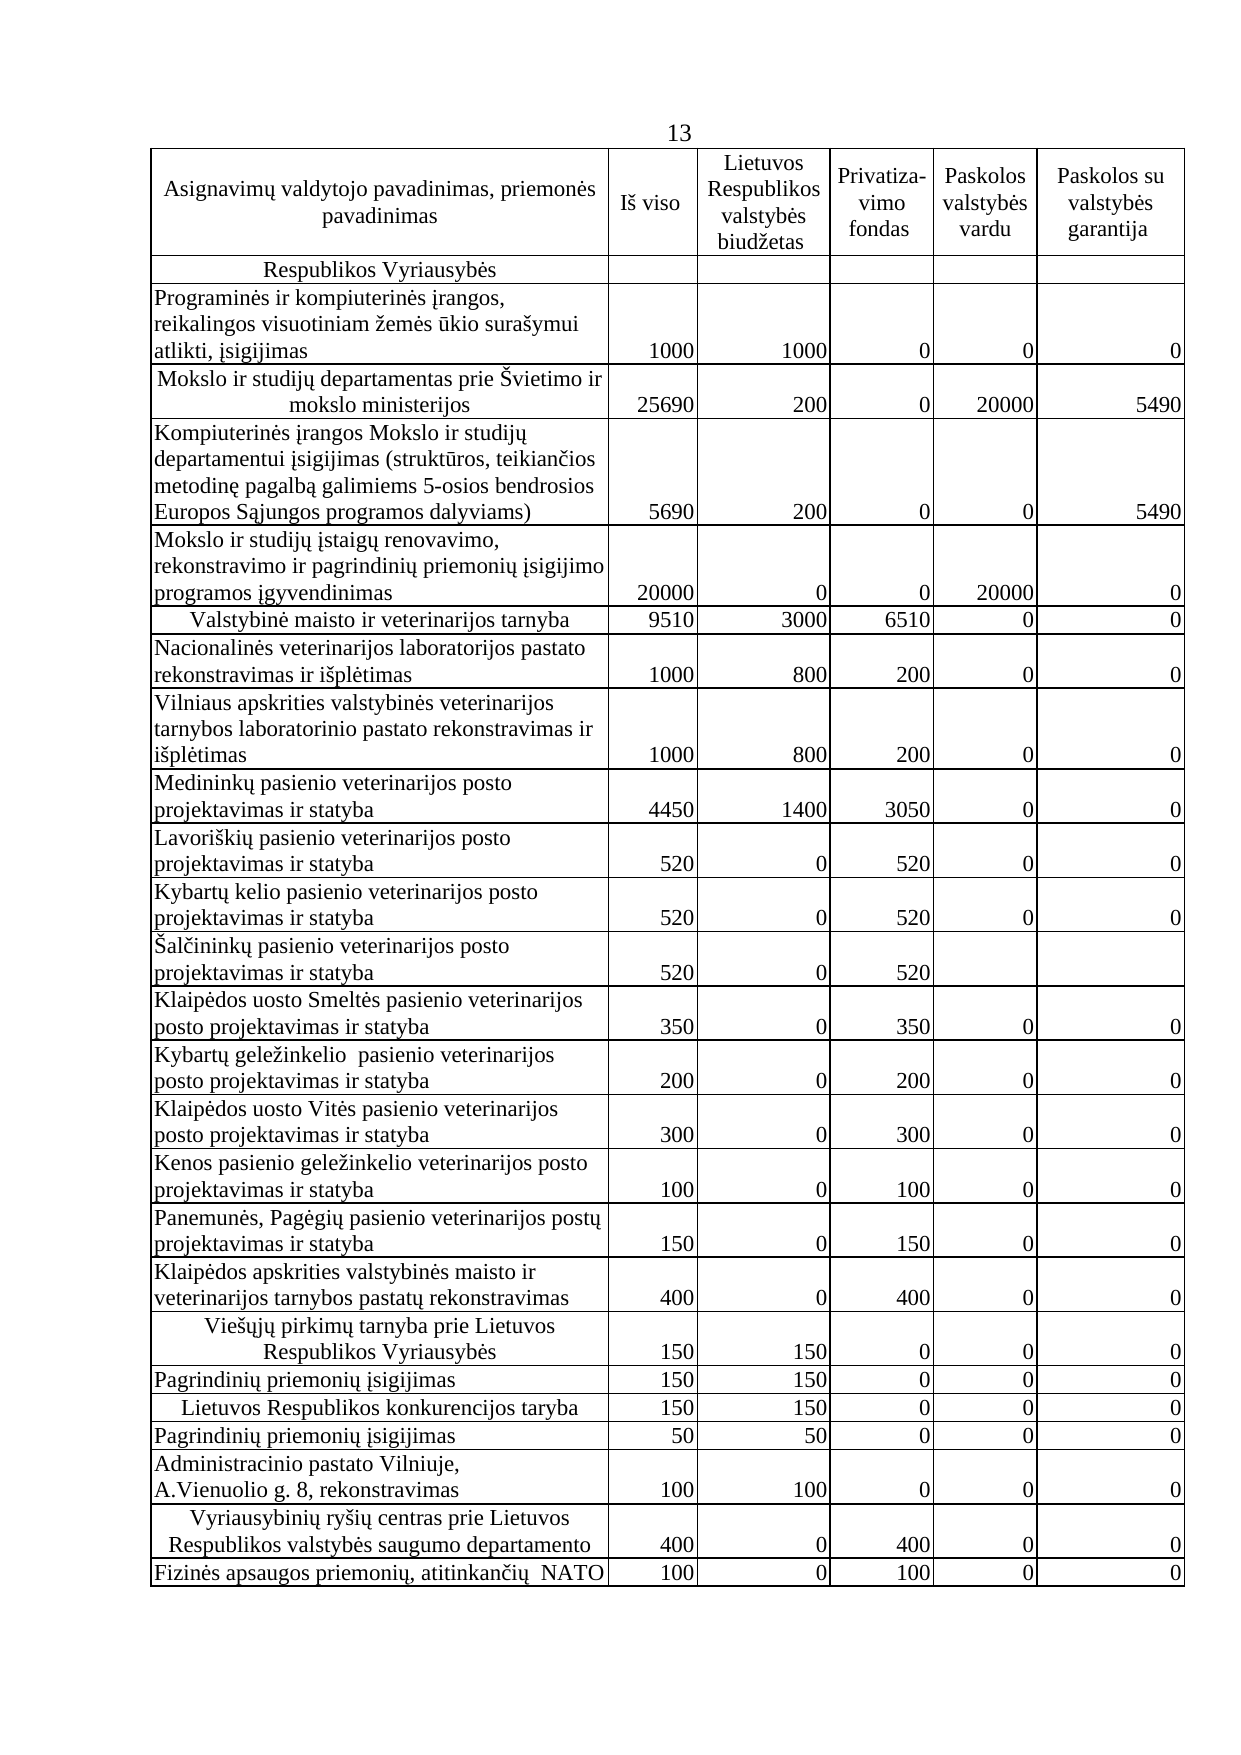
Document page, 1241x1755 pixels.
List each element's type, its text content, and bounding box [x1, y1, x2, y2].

table_cell 200 [831, 689, 933, 768]
table_cell [831, 256, 933, 282]
table_cell 1000 [609, 635, 697, 687]
table_cell 0 [831, 419, 933, 524]
table_cell 0 [831, 1422, 933, 1448]
table_cell 350 [831, 987, 933, 1039]
table_cell 5490 [1038, 365, 1184, 417]
table_cell 0 [1038, 824, 1184, 876]
table_cell 0 [1038, 635, 1184, 687]
table_cell 0 [831, 1450, 933, 1503]
table_cell 0 [1038, 1095, 1184, 1148]
table_cell 520 [609, 824, 697, 876]
table_cell Pagrindinių priemonių įsigijimas [152, 1366, 608, 1393]
table_cell 0 [934, 1366, 1036, 1393]
table_cell Mokslo ir studijų įstaigų renovavimo, rekonstravimo ir pagrindinių priemonių įsigijimo programos įgyvendinimas [152, 526, 608, 605]
table_cell 150 [831, 1204, 933, 1256]
table_cell 100 [609, 1559, 697, 1585]
table_cell Šalčininkų pasienio veterinarijos posto projektavimas ir statyba [152, 932, 608, 985]
table_cell 0 [934, 1505, 1036, 1557]
table_cell 150 [609, 1204, 697, 1256]
table_cell 0 [1038, 1394, 1184, 1421]
table_cell 100 [609, 1149, 697, 1202]
table_cell Medininkų pasienio veterinarijos posto projektavimas ir statyba [152, 770, 608, 822]
table_cell 0 [1038, 526, 1184, 605]
table_cell 4450 [609, 770, 697, 822]
table_cell 0 [934, 770, 1036, 822]
table_cell 20000 [934, 365, 1036, 417]
table_cell 200 [698, 365, 829, 417]
table_cell 0 [934, 284, 1036, 363]
table_header Asignavimų valdytojo pavadinimas, priemonės pavadinimas [152, 149, 608, 254]
table_cell 150 [609, 1366, 697, 1393]
table_cell 200 [698, 419, 829, 524]
table_cell Kybartų kelio pasienio veterinarijos posto projektavimas ir statyba [152, 878, 608, 931]
table_cell 300 [609, 1095, 697, 1148]
table_cell 0 [934, 1422, 1036, 1448]
table_cell 0 [1038, 1204, 1184, 1256]
table_cell 1000 [698, 284, 829, 363]
table_cell 0 [698, 987, 829, 1039]
table_cell 9510 [609, 607, 697, 633]
table_cell 0 [1038, 284, 1184, 363]
table_cell Nacionalinės veterinarijos laboratorijos pastato rekonstravimas ir išplėtimas [152, 635, 608, 687]
table_header Paskolos su valstybės garantija [1038, 149, 1184, 254]
table_cell 0 [698, 878, 829, 931]
table_cell 25690 [609, 365, 697, 417]
table_cell Kompiuterinės įrangos Mokslo ir studijų departamentui įsigijimas (struktūros, teikiančios metodinę pagalbą galimiems 5-osios bendrosios Europos Sąjungos programos dalyviams) [152, 419, 608, 524]
table_cell 0 [831, 1312, 933, 1365]
table_cell Fizinės apsaugos priemonių, atitinkančių NATO [152, 1559, 608, 1585]
table_cell 0 [698, 824, 829, 876]
table_cell 0 [934, 824, 1036, 876]
table_header Privatiza-vimo fondas [831, 149, 933, 254]
table_cell 300 [831, 1095, 933, 1148]
table_cell 0 [934, 689, 1036, 768]
table_header Paskolos valstybės vardu [934, 149, 1036, 254]
table_cell 350 [609, 987, 697, 1039]
table_cell 0 [698, 1559, 829, 1585]
table_cell 0 [1038, 770, 1184, 822]
table_cell Klaipėdos uosto Vitės pasienio veterinarijos posto projektavimas ir statyba [152, 1095, 608, 1148]
table_cell 0 [1038, 1258, 1184, 1311]
table_cell Valstybinė maisto ir veterinarijos tarnyba [152, 607, 608, 633]
table_cell [698, 256, 829, 282]
table_cell 0 [1038, 1366, 1184, 1393]
table_cell [1038, 932, 1184, 985]
table_cell 0 [698, 1258, 829, 1311]
table_cell Kenos pasienio geležinkelio veterinarijos posto projektavimas ir statyba [152, 1149, 608, 1202]
table_cell 0 [831, 526, 933, 605]
table_cell 1000 [609, 284, 697, 363]
table_cell 100 [698, 1450, 829, 1503]
table_cell 0 [831, 1394, 933, 1421]
table_cell 0 [934, 635, 1036, 687]
table_cell 50 [698, 1422, 829, 1448]
table_cell 100 [609, 1450, 697, 1503]
table_cell 520 [609, 932, 697, 985]
table_cell 520 [831, 932, 933, 985]
table_cell 1400 [698, 770, 829, 822]
table_cell 0 [934, 1559, 1036, 1585]
table_cell 200 [831, 1041, 933, 1093]
table_cell 0 [934, 1450, 1036, 1503]
table_cell 0 [831, 365, 933, 417]
table_cell 0 [698, 932, 829, 985]
table_cell 0 [1038, 1505, 1184, 1557]
table_cell 0 [934, 1258, 1036, 1311]
table_cell Lietuvos Respublikos konkurencijos taryba [152, 1394, 608, 1421]
table_cell 0 [934, 1394, 1036, 1421]
table_cell 1000 [609, 689, 697, 768]
table_cell Lavoriškių pasienio veterinarijos posto projektavimas ir statyba [152, 824, 608, 876]
table_cell 100 [831, 1149, 933, 1202]
table_cell 0 [698, 1505, 829, 1557]
table_cell 0 [831, 1366, 933, 1393]
table_cell 400 [831, 1505, 933, 1557]
table_cell Klaipėdos uosto Smeltės pasienio veterinarijos posto projektavimas ir statyba [152, 987, 608, 1039]
table_cell 3000 [698, 607, 829, 633]
table_cell 0 [934, 987, 1036, 1039]
table_header Iš viso [609, 149, 697, 254]
table_cell 0 [1038, 1041, 1184, 1093]
table_cell 0 [698, 1095, 829, 1148]
table_cell 0 [1038, 689, 1184, 768]
table_cell 0 [1038, 1559, 1184, 1585]
table_cell [1038, 256, 1184, 282]
table_cell 800 [698, 635, 829, 687]
table_cell 520 [831, 824, 933, 876]
table_cell 0 [831, 284, 933, 363]
table_cell 20000 [934, 526, 1036, 605]
table_cell Pagrindinių priemonių įsigijimas [152, 1422, 608, 1448]
table_cell 150 [609, 1312, 697, 1365]
table_cell [609, 256, 697, 282]
table_cell Panemunės, Pagėgių pasienio veterinarijos postų projektavimas ir statyba [152, 1204, 608, 1256]
table_cell 520 [831, 878, 933, 931]
table_cell 520 [609, 878, 697, 931]
table_cell 150 [609, 1394, 697, 1421]
table_cell 0 [1038, 1422, 1184, 1448]
table_cell 20000 [609, 526, 697, 605]
table_cell 5490 [1038, 419, 1184, 524]
table_cell Respublikos Vyriausybės [152, 256, 608, 282]
table_cell 150 [698, 1366, 829, 1393]
table_cell [934, 256, 1036, 282]
table_cell Administracinio pastato Vilniuje, A.Vienuolio g. 8, rekonstravimas [152, 1450, 608, 1503]
table_cell 0 [1038, 607, 1184, 633]
table_cell 0 [934, 878, 1036, 931]
table_cell 0 [1038, 1450, 1184, 1503]
table_cell 400 [609, 1258, 697, 1311]
table_cell 400 [609, 1505, 697, 1557]
table_cell 0 [934, 1149, 1036, 1202]
table_cell 800 [698, 689, 829, 768]
table_cell 0 [934, 1095, 1036, 1148]
table_cell 0 [934, 1041, 1036, 1093]
table_cell Klaipėdos apskrities valstybinės maisto ir veterinarijos tarnybos pastatų rekonstravimas [152, 1258, 608, 1311]
table_cell 400 [831, 1258, 933, 1311]
table_cell 0 [934, 607, 1036, 633]
table_cell [934, 932, 1036, 985]
table_cell 6510 [831, 607, 933, 633]
table_cell 0 [698, 1204, 829, 1256]
table_cell Viešųjų pirkimų tarnyba prie Lietuvos Respublikos Vyriausybės [152, 1312, 608, 1365]
table_cell 100 [831, 1559, 933, 1585]
table_header Lietuvos Respublikos valstybės biudžetas [698, 149, 829, 254]
table_cell 150 [698, 1312, 829, 1365]
table_cell 0 [1038, 987, 1184, 1039]
table_cell 0 [698, 526, 829, 605]
table_cell 5690 [609, 419, 697, 524]
table_cell 3050 [831, 770, 933, 822]
table_cell Vilniaus apskrities valstybinės veterinarijos tarnybos laboratorinio pastato rekonstravimas ir išplėtimas [152, 689, 608, 768]
table_cell 0 [934, 1312, 1036, 1365]
table_cell 0 [1038, 1312, 1184, 1365]
table_cell 0 [698, 1149, 829, 1202]
table_cell Kybartų geležinkelio pasienio veterinarijos posto projektavimas ir statyba [152, 1041, 608, 1093]
table_cell Vyriausybinių ryšių centras prie Lietuvos Respublikos valstybės saugumo departamento [152, 1505, 608, 1557]
table_cell 0 [934, 1204, 1036, 1256]
table_cell Mokslo ir studijų departamentas prie Švietimo ir mokslo ministerijos [152, 365, 608, 417]
table_cell 0 [698, 1041, 829, 1093]
table_cell 0 [1038, 878, 1184, 931]
table_cell 200 [831, 635, 933, 687]
table_cell 0 [934, 419, 1036, 524]
table_cell 200 [609, 1041, 697, 1093]
table_cell 0 [1038, 1149, 1184, 1202]
table_cell Programinės ir kompiuterinės įrangos, reikalingos visuotiniam žemės ūkio surašymui atlikti, įsigijimas [152, 284, 608, 363]
table_cell 50 [609, 1422, 697, 1448]
table_cell 150 [698, 1394, 829, 1421]
